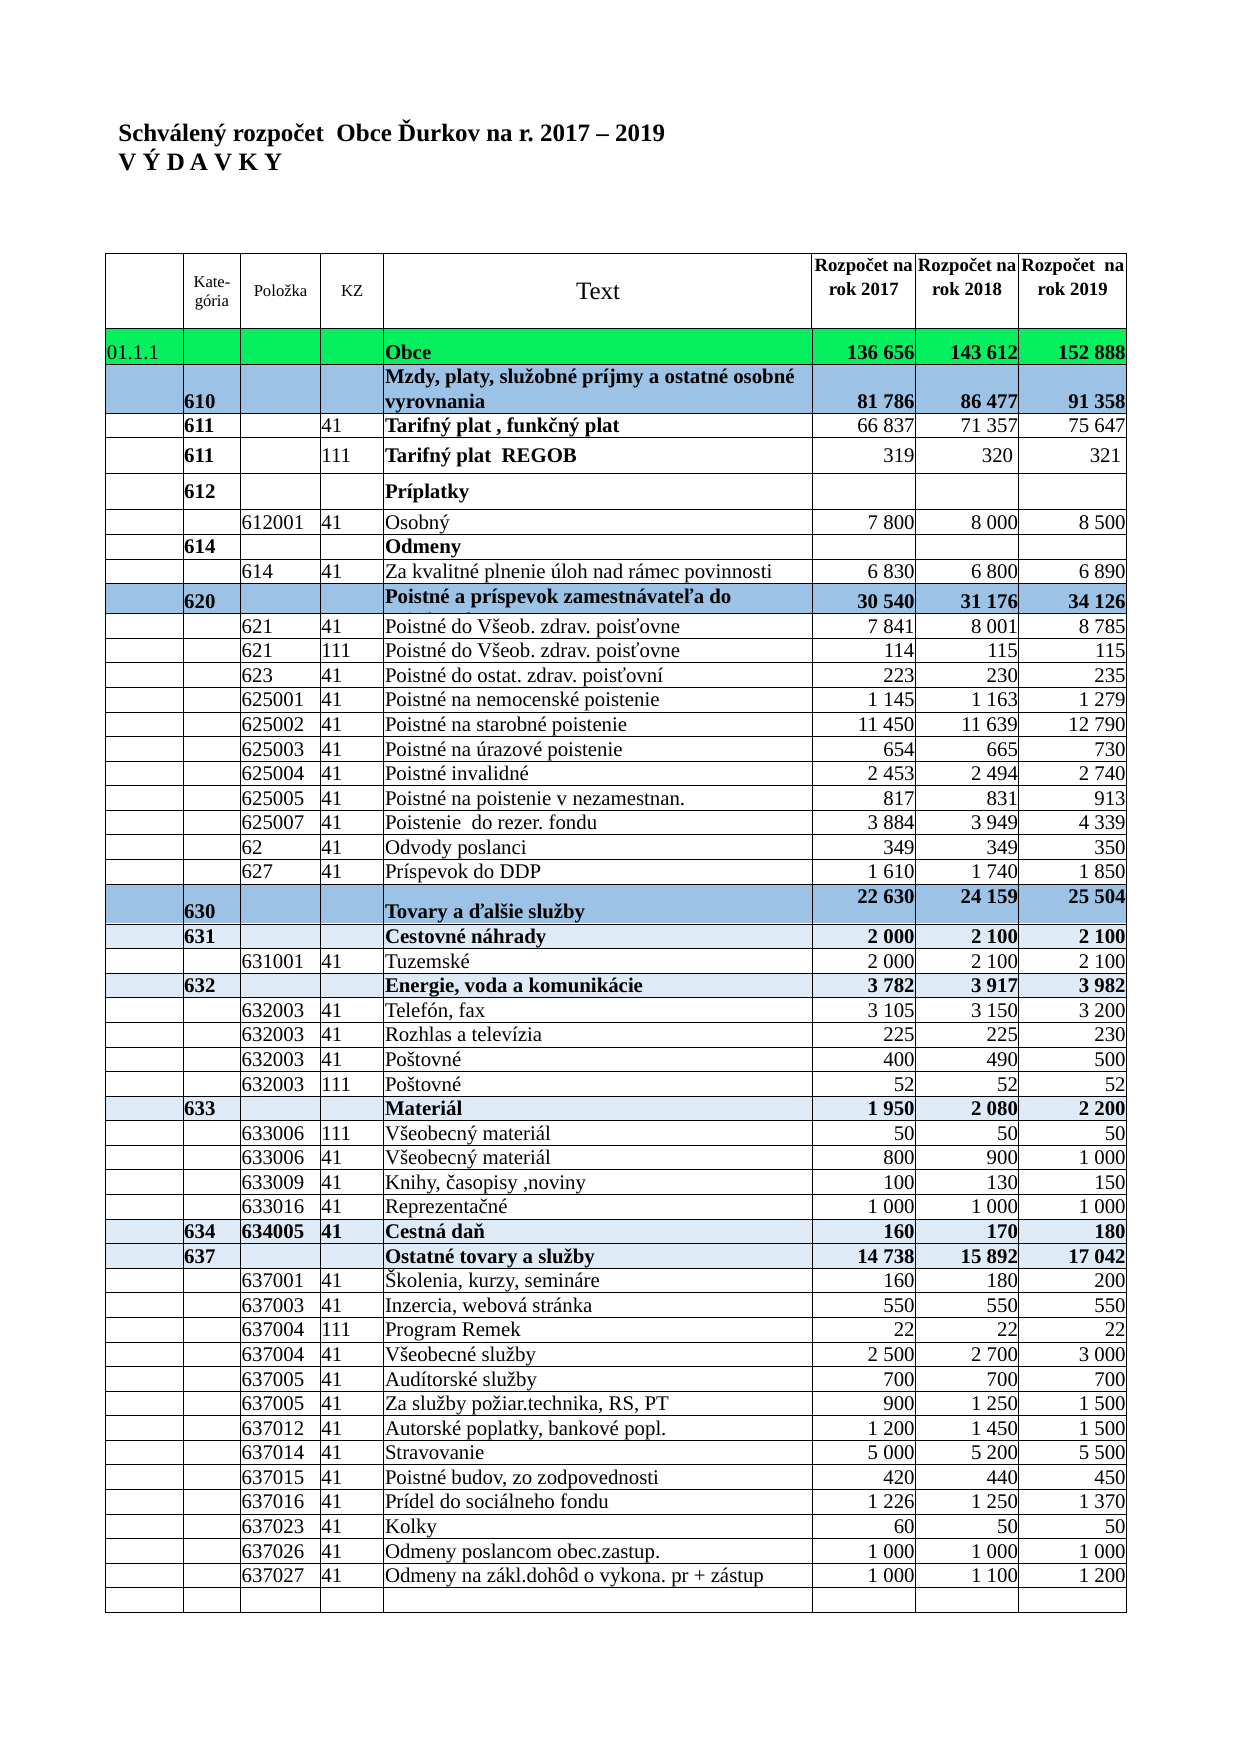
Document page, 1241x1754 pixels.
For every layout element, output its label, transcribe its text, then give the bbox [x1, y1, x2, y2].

table_cell [106, 1367, 183, 1391]
table_cell 2 500 [813, 1343, 915, 1366]
table_cell [106, 925, 183, 948]
table_cell [184, 1515, 240, 1538]
table_cell 41 [321, 1170, 383, 1194]
table_cell [241, 584, 320, 613]
table_cell 1 200 [1019, 1564, 1126, 1587]
table_cell 637005 [241, 1392, 320, 1415]
table_cell 230 [916, 663, 1018, 687]
table_cell 8 001 [916, 614, 1018, 638]
table_cell [241, 329, 320, 364]
table_cell Za služby požiar.technika, RS, PT [384, 1392, 812, 1415]
table_cell 41 [321, 713, 383, 736]
table_cell Cestná daň [384, 1220, 812, 1243]
table_cell 41 [321, 1564, 383, 1587]
table_cell 3 200 [1019, 998, 1126, 1022]
table_cell [184, 762, 240, 785]
table_cell [106, 1072, 183, 1096]
table_cell Ostatné tovary a služby [384, 1244, 812, 1268]
table_cell 632 [184, 974, 240, 997]
table_cell Knihy, časopisy ,noviny [384, 1170, 812, 1194]
table_cell 1 370 [1019, 1490, 1126, 1513]
table_cell 1 500 [1019, 1416, 1126, 1440]
table_cell 612001 [241, 510, 320, 534]
table_cell [241, 925, 320, 948]
table_cell [916, 1588, 1018, 1612]
table_cell [184, 1539, 240, 1563]
table_cell 614 [241, 560, 320, 583]
table_cell 52 [813, 1072, 915, 1096]
table_cell Poistné a príspevok zamestnávateľa do poisťovní [384, 584, 812, 613]
table_cell 450 [1019, 1465, 1126, 1489]
table_cell 831 [916, 786, 1018, 810]
table_cell [106, 560, 183, 583]
table_cell [106, 1392, 183, 1415]
table_cell 623 [241, 663, 320, 687]
table_cell 41 [321, 510, 383, 534]
table_cell 632003 [241, 1048, 320, 1071]
table_cell [184, 1465, 240, 1489]
table_cell 41 [321, 663, 383, 687]
table_cell [184, 614, 240, 638]
table_cell 34 126 [1019, 584, 1126, 613]
table_cell 15 892 [916, 1244, 1018, 1268]
table_cell [321, 474, 383, 509]
table_cell 5 500 [1019, 1441, 1126, 1464]
table_cell 2 453 [813, 762, 915, 785]
table_cell 41 [321, 998, 383, 1022]
table_cell Poistné do ostat. zdrav. poisťovní [384, 663, 812, 687]
table_cell 550 [813, 1293, 915, 1317]
table_header Kate- gória [184, 254, 240, 328]
table_cell [106, 474, 183, 509]
table_cell [106, 1293, 183, 1317]
table_cell 1 610 [813, 860, 915, 883]
table_cell [184, 1367, 240, 1391]
table_cell 41 [321, 614, 383, 638]
table_cell 637 [184, 1244, 240, 1268]
table_cell [106, 885, 183, 923]
table_cell 625005 [241, 786, 320, 810]
table_cell [813, 1588, 915, 1612]
table_cell 321 [1019, 438, 1126, 473]
table_cell 637003 [241, 1293, 320, 1317]
table_cell 12 790 [1019, 713, 1126, 736]
table_cell 86 477 [916, 365, 1018, 413]
table_cell 7 841 [813, 614, 915, 638]
table_cell 634005 [241, 1220, 320, 1243]
table_cell 25 504 [1019, 885, 1126, 923]
table_cell 1 000 [1019, 1195, 1126, 1218]
table_cell 111 [321, 639, 383, 662]
table_cell [184, 688, 240, 711]
table_cell 225 [813, 1023, 915, 1046]
table_cell 17 042 [1019, 1244, 1126, 1268]
table_cell 1 000 [1019, 1539, 1126, 1563]
table_cell 230 [1019, 1023, 1126, 1046]
table_cell 41 [321, 1023, 383, 1046]
table_cell 41 [321, 949, 383, 973]
table_cell 490 [916, 1048, 1018, 1071]
table_cell 633006 [241, 1146, 320, 1169]
table_cell Všeobecné služby [384, 1343, 812, 1366]
table_cell 625004 [241, 762, 320, 785]
table_cell 632003 [241, 1072, 320, 1096]
table_cell 817 [813, 786, 915, 810]
table_cell 91 358 [1019, 365, 1126, 413]
table_cell [184, 949, 240, 973]
table_cell 420 [813, 1465, 915, 1489]
table_cell Stravovanie [384, 1441, 812, 1464]
table_cell 2 100 [916, 949, 1018, 973]
table_cell [384, 1588, 812, 1612]
table_cell 2 740 [1019, 762, 1126, 785]
table_cell 41 [321, 688, 383, 711]
table_cell Telefón, fax [384, 998, 812, 1022]
table_cell 75 647 [1019, 414, 1126, 437]
table_cell Poistné na nemocenské poistenie [384, 688, 812, 711]
table_cell [184, 860, 240, 883]
table_cell [184, 786, 240, 810]
table_cell Poistné do Všeob. zdrav. poisťovne [384, 639, 812, 662]
table_cell [813, 535, 915, 558]
table_cell 611 [184, 414, 240, 437]
table_cell 8 000 [916, 510, 1018, 534]
table_cell [241, 885, 320, 923]
table_cell 730 [1019, 737, 1126, 761]
table_cell [106, 535, 183, 558]
table_cell 1 250 [916, 1490, 1018, 1513]
table_cell 01.1.1 [106, 329, 183, 364]
table_cell Reprezentačné [384, 1195, 812, 1218]
table_header KZ [321, 254, 383, 328]
table_cell 22 630 [813, 885, 915, 923]
table_cell [241, 414, 320, 437]
table_cell [106, 584, 183, 613]
table_cell Školenia, kurzy, semináre [384, 1269, 812, 1292]
table_cell 1 145 [813, 688, 915, 711]
table_cell Odmeny na zákl.dohôd o vykona. pr + zástup [384, 1564, 812, 1587]
table_cell 41 [321, 1441, 383, 1464]
table_cell [106, 1048, 183, 1071]
table_cell 320 [916, 438, 1018, 473]
table_cell Cestovné náhrady [384, 925, 812, 948]
table_cell 41 [321, 762, 383, 785]
table_cell 1 226 [813, 1490, 915, 1513]
table_header Text [384, 254, 811, 328]
table_cell 1 000 [916, 1539, 1018, 1563]
table_cell [241, 365, 320, 413]
table_cell 631001 [241, 949, 320, 973]
table_cell [106, 1220, 183, 1243]
table_cell [1019, 474, 1126, 509]
table_cell Všeobecný materiál [384, 1121, 812, 1145]
table_cell 50 [916, 1515, 1018, 1538]
table_cell 41 [321, 737, 383, 761]
table_cell Program Remek [384, 1318, 812, 1341]
table_cell 60 [813, 1515, 915, 1538]
table_cell [184, 639, 240, 662]
table_cell Poistné na starobné poistenie [384, 713, 812, 736]
table_cell 111 [321, 1121, 383, 1145]
table_cell [106, 1416, 183, 1440]
table_cell Rozhlas a televízia [384, 1023, 812, 1046]
table_cell [321, 584, 383, 613]
table_cell [321, 974, 383, 997]
table_cell 900 [813, 1392, 915, 1415]
table_cell [106, 663, 183, 687]
table_cell Energie, voda a komunikácie [384, 974, 812, 997]
table_cell Kolky [384, 1515, 812, 1538]
table_cell 1 740 [916, 860, 1018, 883]
table_cell 1 000 [813, 1195, 915, 1218]
table_cell [106, 1170, 183, 1194]
table_cell [184, 1146, 240, 1169]
table_cell [241, 1588, 320, 1612]
table_cell [184, 663, 240, 687]
table_cell 611 [184, 438, 240, 473]
table_cell 633016 [241, 1195, 320, 1218]
table_cell Inzercia, webová stránka [384, 1293, 812, 1317]
table_cell 550 [1019, 1293, 1126, 1317]
table_cell 41 [321, 1293, 383, 1317]
table_cell [241, 1097, 320, 1120]
table_cell [106, 835, 183, 859]
table_cell 7 800 [813, 510, 915, 534]
table_cell Obce [384, 329, 812, 364]
table_cell 5 000 [813, 1441, 915, 1464]
table_cell [321, 925, 383, 948]
table_cell [106, 974, 183, 997]
table_cell [106, 688, 183, 711]
table_cell 41 [321, 1146, 383, 1169]
table_cell 2 000 [813, 925, 915, 948]
table_cell 41 [321, 1515, 383, 1538]
table_cell [321, 885, 383, 923]
table_cell 654 [813, 737, 915, 761]
table_cell 114 [813, 639, 915, 662]
table_cell 700 [1019, 1367, 1126, 1391]
table_cell 637014 [241, 1441, 320, 1464]
table_cell 50 [1019, 1515, 1126, 1538]
table_cell [106, 713, 183, 736]
table_cell 223 [813, 663, 915, 687]
table_cell 41 [321, 1367, 383, 1391]
table_cell 235 [1019, 663, 1126, 687]
table_cell 115 [1019, 639, 1126, 662]
table_cell 111 [321, 1318, 383, 1341]
table_cell 41 [321, 835, 383, 859]
table_cell 1 000 [1019, 1146, 1126, 1169]
table_cell 349 [916, 835, 1018, 859]
table_cell 11 450 [813, 713, 915, 736]
table_cell 62 [241, 835, 320, 859]
table_cell [184, 998, 240, 1022]
table_cell 8 500 [1019, 510, 1126, 534]
table_cell 637016 [241, 1490, 320, 1513]
table_header Rozpočet na rok 2018 [916, 254, 1018, 328]
table_cell 150 [1019, 1170, 1126, 1194]
table_cell 900 [916, 1146, 1018, 1169]
table_cell 632003 [241, 998, 320, 1022]
table_cell [106, 949, 183, 973]
table_cell [184, 713, 240, 736]
table_cell [184, 1170, 240, 1194]
table_cell [184, 1343, 240, 1366]
table_cell 41 [321, 1220, 383, 1243]
table_cell [241, 438, 320, 473]
table_cell 30 540 [813, 584, 915, 613]
table_cell 614 [184, 535, 240, 558]
table_cell 2 100 [1019, 949, 1126, 973]
table_header Rozpočet na rok 2019 [1019, 254, 1126, 328]
table_cell 6 890 [1019, 560, 1126, 583]
table_cell 14 738 [813, 1244, 915, 1268]
table_cell [106, 1490, 183, 1513]
table_cell Odmeny [384, 535, 812, 558]
table_cell 633 [184, 1097, 240, 1120]
table_cell [241, 1244, 320, 1268]
table_cell 1 950 [813, 1097, 915, 1120]
table_cell 637026 [241, 1539, 320, 1563]
table_cell [321, 365, 383, 413]
table_cell 111 [321, 438, 383, 473]
table_cell 350 [1019, 835, 1126, 859]
table_cell [106, 614, 183, 638]
table_cell 625007 [241, 811, 320, 834]
table_cell 3 982 [1019, 974, 1126, 997]
table_cell [106, 1146, 183, 1169]
table_cell [184, 1121, 240, 1145]
table_cell [106, 510, 183, 534]
table_cell [241, 974, 320, 997]
table_cell 22 [916, 1318, 1018, 1341]
table_cell 634 [184, 1220, 240, 1243]
table_cell [106, 998, 183, 1022]
table_cell 41 [321, 1269, 383, 1292]
table_cell 2 100 [1019, 925, 1126, 948]
text V Ý D A V K Y [118, 147, 1122, 176]
table_cell 319 [813, 438, 915, 473]
table_cell 3 105 [813, 998, 915, 1022]
table_cell 6 830 [813, 560, 915, 583]
table_cell [321, 535, 383, 558]
table_cell [184, 811, 240, 834]
table_cell 1 200 [813, 1416, 915, 1440]
table_cell 627 [241, 860, 320, 883]
table_cell [106, 1269, 183, 1292]
table_cell [184, 560, 240, 583]
table_cell 3 884 [813, 811, 915, 834]
table_cell 610 [184, 365, 240, 413]
table_cell 41 [321, 1392, 383, 1415]
table_header [106, 254, 183, 328]
table_cell Tarifný plat , funkčný plat [384, 414, 812, 437]
table_cell 71 357 [916, 414, 1018, 437]
table_cell 621 [241, 614, 320, 638]
table_cell 1 250 [916, 1392, 1018, 1415]
table_cell 152 888 [1019, 329, 1126, 364]
table_cell 100 [813, 1170, 915, 1194]
table_cell 700 [916, 1367, 1018, 1391]
table_cell 625001 [241, 688, 320, 711]
table_cell 349 [813, 835, 915, 859]
table_cell 50 [916, 1121, 1018, 1145]
table_cell 1 000 [916, 1195, 1018, 1218]
table_cell 1 450 [916, 1416, 1018, 1440]
table_cell [184, 737, 240, 761]
table_cell 637004 [241, 1318, 320, 1341]
table_cell 6 800 [916, 560, 1018, 583]
table_cell [106, 1588, 183, 1612]
table_cell 637004 [241, 1343, 320, 1366]
table_cell Osobný [384, 510, 812, 534]
table_cell 2 200 [1019, 1097, 1126, 1120]
table_cell 440 [916, 1465, 1018, 1489]
table_cell 41 [321, 1490, 383, 1513]
table_cell 2 700 [916, 1343, 1018, 1366]
table_cell Materiál [384, 1097, 812, 1120]
table_cell [106, 1515, 183, 1538]
table_cell 81 786 [813, 365, 915, 413]
table_cell [106, 639, 183, 662]
table_cell 621 [241, 639, 320, 662]
table_cell 41 [321, 1416, 383, 1440]
text Schválený rozpočet Obce Ďurkov na r. 2017 – 2019 [118, 118, 1122, 147]
table_cell 400 [813, 1048, 915, 1071]
table_cell 3 150 [916, 998, 1018, 1022]
table_cell 637027 [241, 1564, 320, 1587]
table_cell 41 [321, 1539, 383, 1563]
table_cell 4 339 [1019, 811, 1126, 834]
table_cell 800 [813, 1146, 915, 1169]
table_cell 2 000 [813, 949, 915, 973]
table_cell Tovary a ďalšie služby [384, 885, 812, 923]
table_cell Poistné na poistenie v nezamestnan. [384, 786, 812, 810]
table_cell Poštovné [384, 1048, 812, 1071]
table_cell [106, 1244, 183, 1268]
table_cell [106, 737, 183, 761]
table_cell 1 279 [1019, 688, 1126, 711]
table_cell [184, 1072, 240, 1096]
table_cell [184, 1048, 240, 1071]
table_cell 41 [321, 414, 383, 437]
table_cell Poštovné [384, 1072, 812, 1096]
table_cell [184, 329, 240, 364]
table_cell Tuzemské [384, 949, 812, 973]
table_cell Poistenie do rezer. fondu [384, 811, 812, 834]
table_cell [106, 1195, 183, 1218]
table_cell [184, 1392, 240, 1415]
table_cell 1 850 [1019, 860, 1126, 883]
table_cell [184, 1318, 240, 1341]
table_cell 631 [184, 925, 240, 948]
table_cell 633006 [241, 1121, 320, 1145]
table_cell 66 837 [813, 414, 915, 437]
table_cell 665 [916, 737, 1018, 761]
table_cell [321, 1588, 383, 1612]
table_cell 5 200 [916, 1441, 1018, 1464]
table_cell Príplatky [384, 474, 812, 509]
table_cell 620 [184, 584, 240, 613]
table_cell 41 [321, 560, 383, 583]
table_cell 633009 [241, 1170, 320, 1194]
table_cell 637001 [241, 1269, 320, 1292]
table_cell 22 [813, 1318, 915, 1341]
table_cell 630 [184, 885, 240, 923]
table_cell [184, 1195, 240, 1218]
table_cell 1 163 [916, 688, 1018, 711]
table_cell [321, 1097, 383, 1120]
table_cell 200 [1019, 1269, 1126, 1292]
table_cell 3 000 [1019, 1343, 1126, 1366]
table_cell 612 [184, 474, 240, 509]
table_cell [106, 1318, 183, 1341]
table_cell 41 [321, 1048, 383, 1071]
table_cell Za kvalitné plnenie úloh nad rámec povinnosti [384, 560, 812, 583]
table_header Rozpočet na rok 2017 [812, 254, 915, 328]
table_cell 41 [321, 811, 383, 834]
table_cell [184, 510, 240, 534]
table_cell 24 159 [916, 885, 1018, 923]
table_cell 637015 [241, 1465, 320, 1489]
table_cell Všeobecný materiál [384, 1146, 812, 1169]
table_cell [916, 474, 1018, 509]
table_cell [184, 1564, 240, 1587]
table_cell [106, 1465, 183, 1489]
table_cell 52 [916, 1072, 1018, 1096]
table_cell [321, 1244, 383, 1268]
table_cell [321, 329, 383, 364]
table_cell [184, 835, 240, 859]
table_cell [184, 1490, 240, 1513]
table_cell 637023 [241, 1515, 320, 1538]
table_cell 1 000 [813, 1564, 915, 1587]
table_cell 41 [321, 1343, 383, 1366]
table_cell [106, 811, 183, 834]
table_cell 2 494 [916, 762, 1018, 785]
table_cell 2 100 [916, 925, 1018, 948]
table_cell [184, 1441, 240, 1464]
table_cell 225 [916, 1023, 1018, 1046]
table_cell 700 [813, 1367, 915, 1391]
table_cell Autorské poplatky, bankové popl. [384, 1416, 812, 1440]
table_cell 41 [321, 1465, 383, 1489]
table_cell 637012 [241, 1416, 320, 1440]
table_cell [184, 1588, 240, 1612]
table_cell 11 639 [916, 713, 1018, 736]
table_cell [241, 535, 320, 558]
table_cell Mzdy, platy, služobné príjmy a ostatné osobné vyrovnania [384, 365, 812, 413]
table_header Položka [241, 254, 320, 328]
table_cell 50 [813, 1121, 915, 1145]
table_cell 1 500 [1019, 1392, 1126, 1415]
table_cell [813, 474, 915, 509]
table_cell [184, 1023, 240, 1046]
table_cell 8 785 [1019, 614, 1126, 638]
table_cell [184, 1269, 240, 1292]
table_cell [1019, 1588, 1126, 1612]
table_cell 41 [321, 1195, 383, 1218]
table_cell 50 [1019, 1121, 1126, 1145]
table_cell Poistné invalidné [384, 762, 812, 785]
table_cell Príspevok do DDP [384, 860, 812, 883]
table_cell [106, 1097, 183, 1120]
table_cell 180 [916, 1269, 1018, 1292]
table_cell Poistné na úrazové poistenie [384, 737, 812, 761]
table_cell [106, 1539, 183, 1563]
table_cell Poistné do Všeob. zdrav. poisťovne [384, 614, 812, 638]
table_cell 111 [321, 1072, 383, 1096]
table_cell [106, 438, 183, 473]
table_cell Tarifný plat REGOB [384, 438, 812, 473]
table_cell 3 782 [813, 974, 915, 997]
table_cell [106, 762, 183, 785]
table_cell Poistné budov, zo zodpovednosti [384, 1465, 812, 1489]
table_cell [106, 860, 183, 883]
table_cell 31 176 [916, 584, 1018, 613]
table_cell 1 100 [916, 1564, 1018, 1587]
table_cell 41 [321, 860, 383, 883]
table_cell 22 [1019, 1318, 1126, 1341]
table_cell 1 000 [813, 1539, 915, 1563]
table_cell 2 080 [916, 1097, 1018, 1120]
table_cell Odmeny poslancom obec.zastup. [384, 1539, 812, 1563]
table_cell [106, 365, 183, 413]
table_cell 632003 [241, 1023, 320, 1046]
table_cell 160 [813, 1269, 915, 1292]
table_cell 913 [1019, 786, 1126, 810]
table_cell 130 [916, 1170, 1018, 1194]
table_cell 625002 [241, 713, 320, 736]
table_cell [106, 414, 183, 437]
table_cell 143 612 [916, 329, 1018, 364]
table_cell 41 [321, 786, 383, 810]
table_cell [106, 1441, 183, 1464]
table_cell [916, 535, 1018, 558]
table_cell 637005 [241, 1367, 320, 1391]
table_cell [106, 1564, 183, 1587]
table_cell Odvody poslanci [384, 835, 812, 859]
table_cell [106, 1023, 183, 1046]
table_cell 625003 [241, 737, 320, 761]
table_cell 3 949 [916, 811, 1018, 834]
table_cell Audítorské služby [384, 1367, 812, 1391]
table_cell 160 [813, 1220, 915, 1243]
table_cell 3 917 [916, 974, 1018, 997]
table_cell [106, 1121, 183, 1145]
table_cell [184, 1293, 240, 1317]
table_cell 170 [916, 1220, 1018, 1243]
table_cell [184, 1416, 240, 1440]
table_cell 550 [916, 1293, 1018, 1317]
table_cell 52 [1019, 1072, 1126, 1096]
table_cell 115 [916, 639, 1018, 662]
table_cell 136 656 [813, 329, 915, 364]
table_cell 180 [1019, 1220, 1126, 1243]
table_cell Prídel do sociálneho fondu [384, 1490, 812, 1513]
table_cell [106, 1343, 183, 1366]
table_cell [241, 474, 320, 509]
table_cell [106, 786, 183, 810]
table_cell [1019, 535, 1126, 558]
table_cell 500 [1019, 1048, 1126, 1071]
